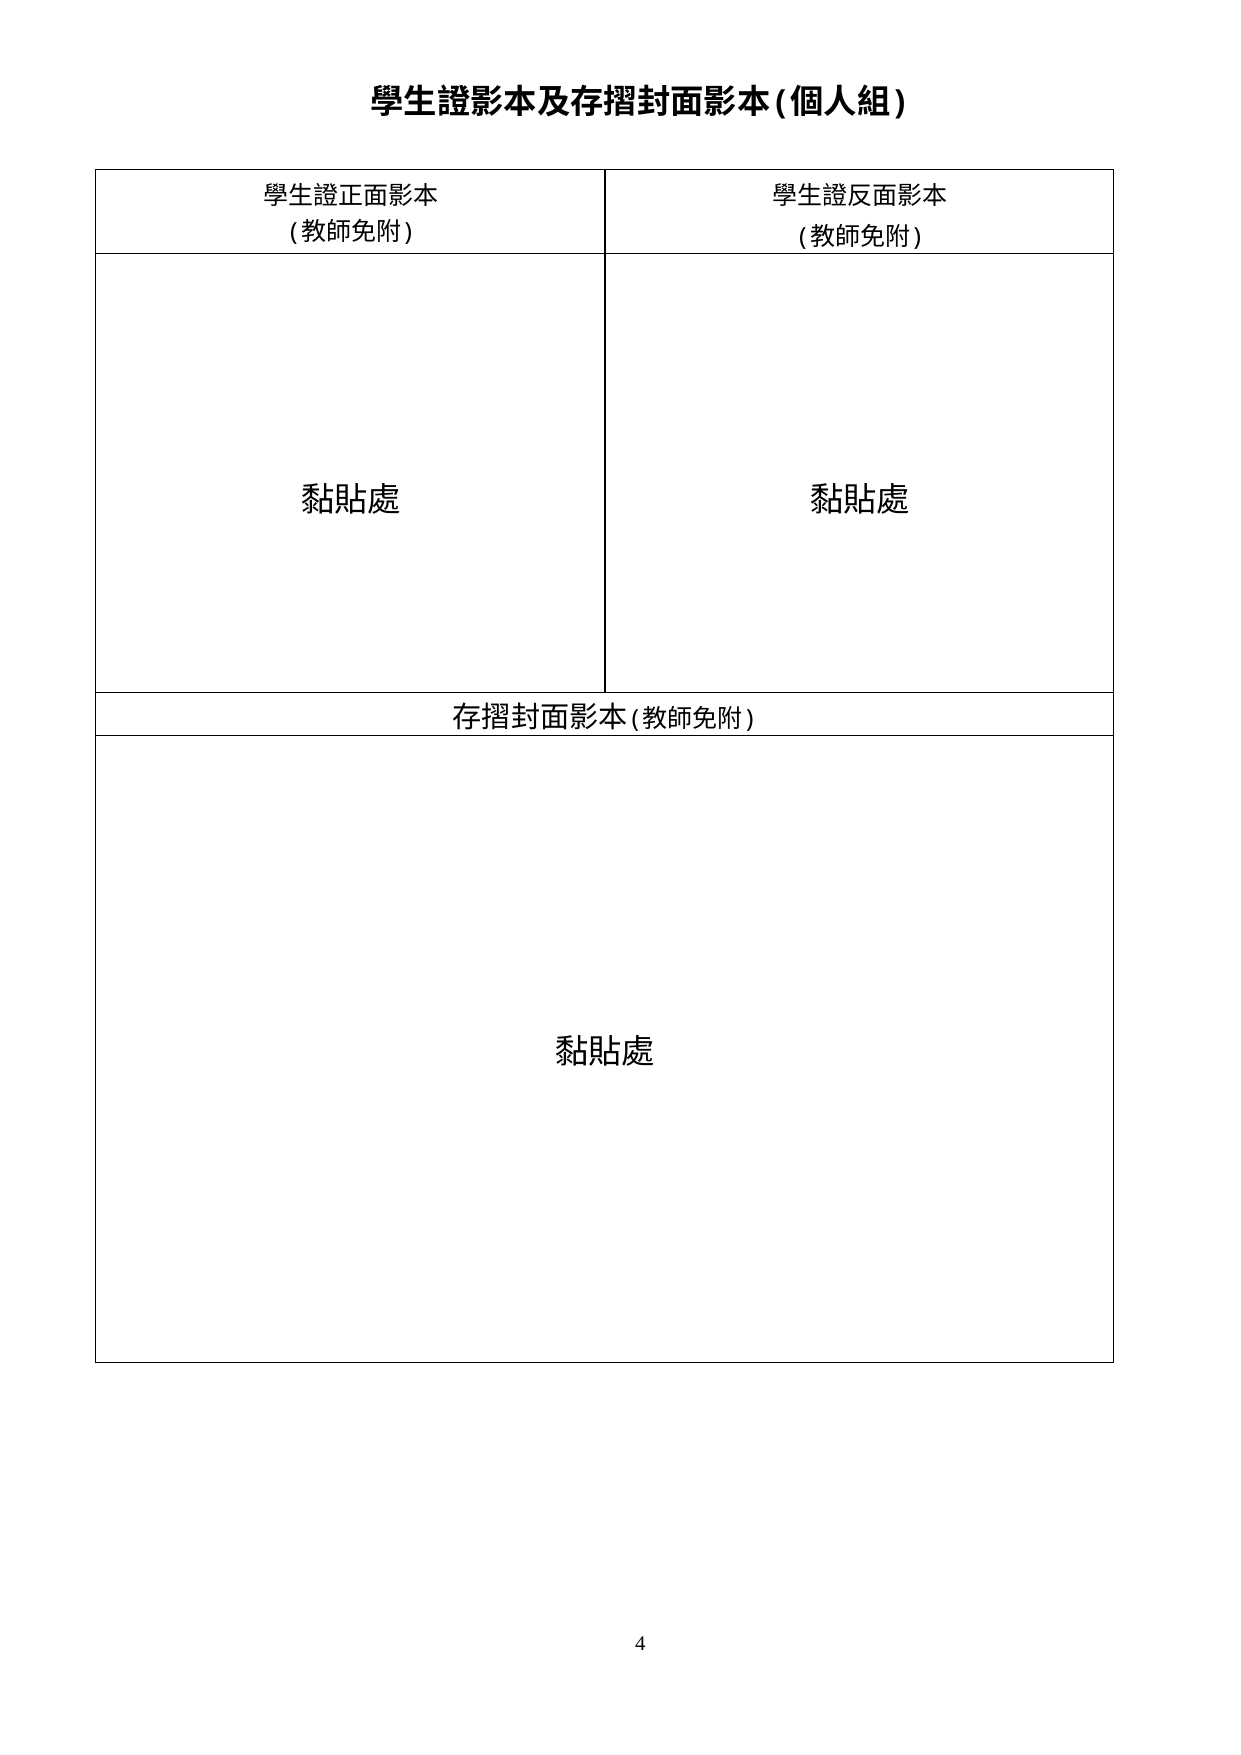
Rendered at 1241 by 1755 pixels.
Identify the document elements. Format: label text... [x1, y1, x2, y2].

text 學生證影本及存摺封面影本(個人組) [96, 75, 1184, 123]
table_cell 黏貼處 [96, 254, 604, 692]
table_cell 黏貼處 [96, 736, 1113, 1362]
table_cell 黏貼處 [606, 254, 1113, 692]
table_header 學生證反面影本 (教師免附) [606, 170, 1113, 253]
table_header 學生證正面影本(教師免附) [96, 170, 604, 253]
table_cell 存摺封面影本(教師免附) [96, 693, 1113, 735]
